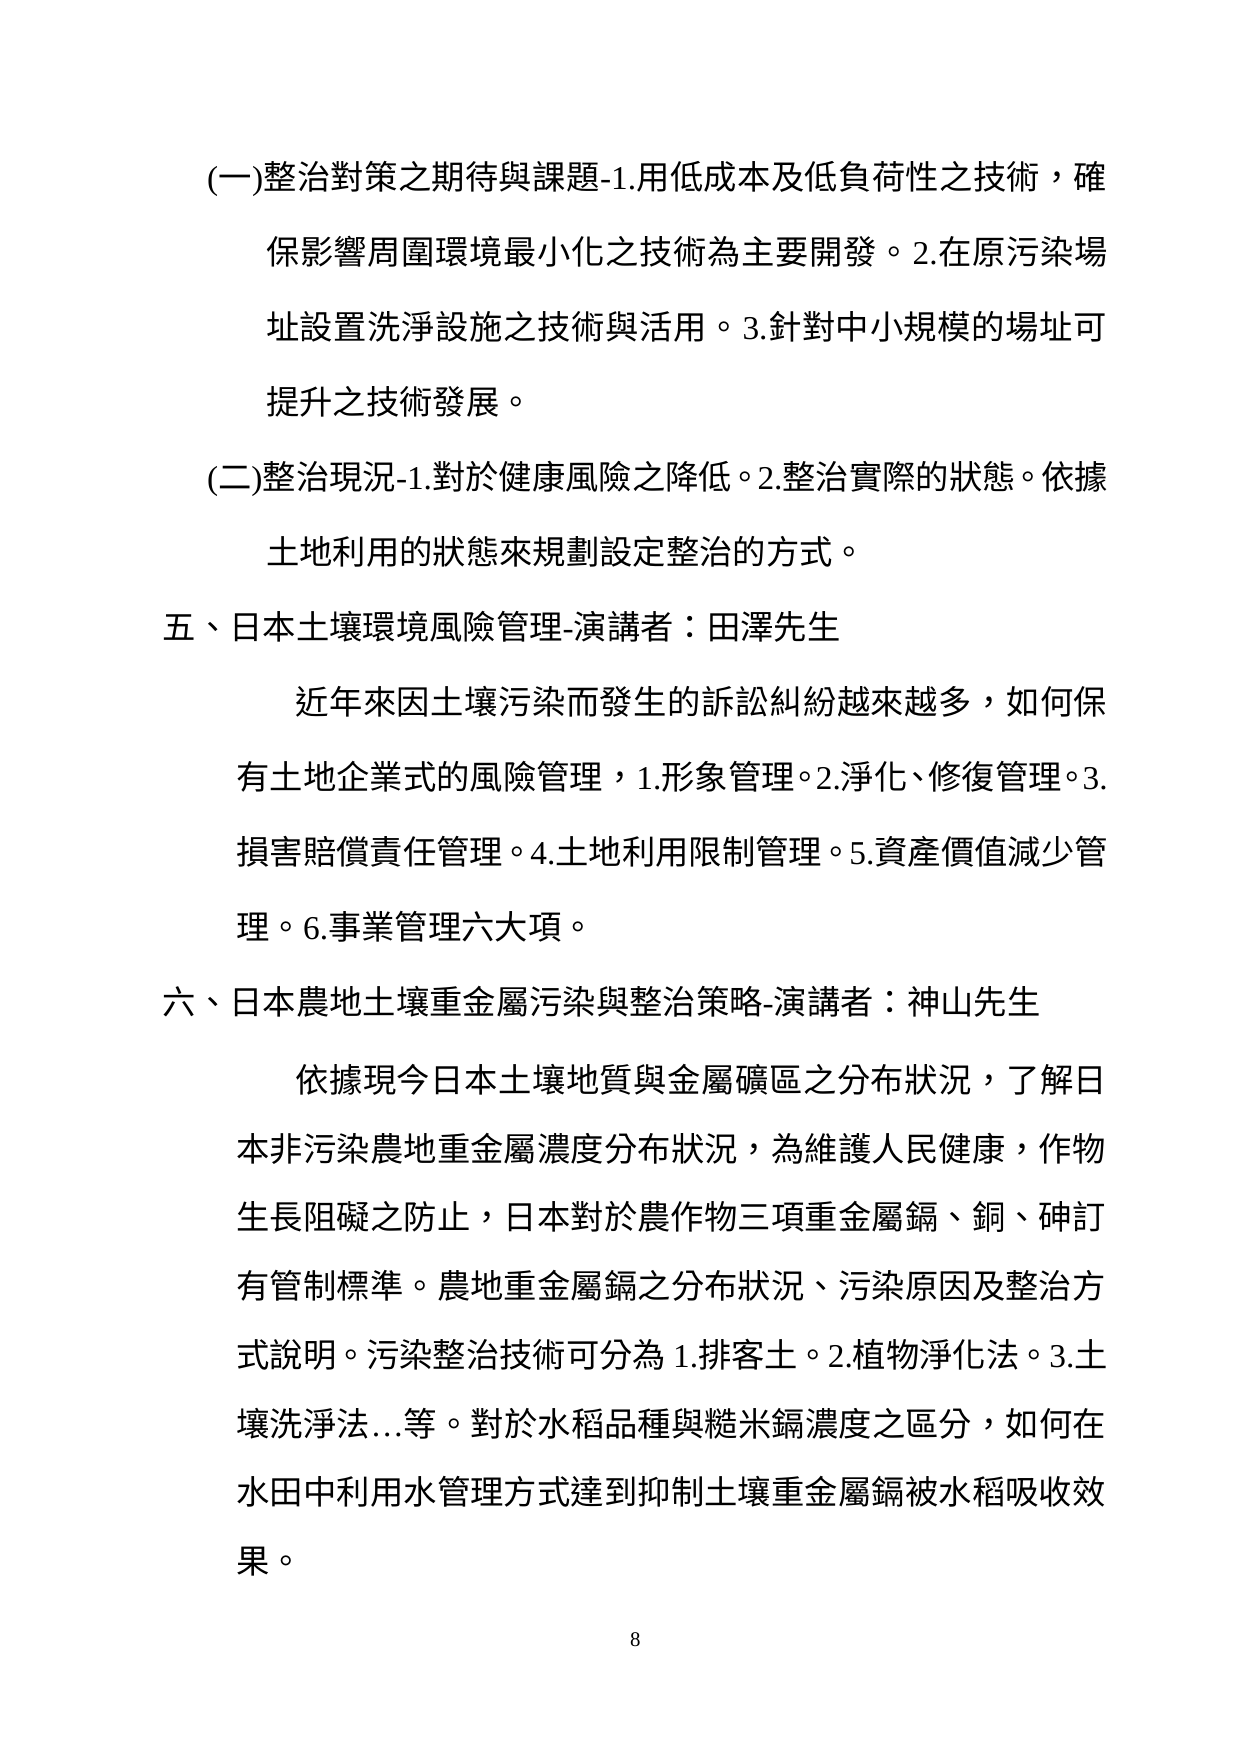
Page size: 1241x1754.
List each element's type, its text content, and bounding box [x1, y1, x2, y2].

text 五、日本土壤環境風險管理-演講者：田澤先生 [162, 587, 1107, 662]
text (一)整治對策之期待與課題-1.用低成本及低負荷性之技術，確保影響周圍環境最小化之技術為主要開發。2.在原污染場址設置洗淨設施之技術與活用。3.針對中小規模的場址可提升之技術發展。 [207, 137, 1107, 437]
text (二)整治現況-1.對於健康風險之降低。2.整治實際的狀態。依據土地利用的狀態來規劃設定整治的方式。 [207, 437, 1107, 587]
text 六、日本農地土壤重金屬污染與整治策略-演講者：神山先生 [162, 962, 1107, 1037]
text 依據現今日本土壤地質與金屬礦區之分布狀況，了解日本非污染農地重金屬濃度分布狀況，為維護人民健康，作物生長阻礙之防止，日本對於農作物三項重金屬鎘、銅、砷訂有管制標準。農地重金屬鎘之分布狀況、污染原因及整治方式說明。污染整治技術可分為1.排客土。2.植物淨化法。3.土壤洗淨法…等。對於水稻品種與糙米鎘濃度之區分，如何在水田中利用水管理方式達到抑制土壤重金屬鎘被水稻吸收效果。 [236, 1037, 1107, 1587]
text 近年來因土壤污染而發生的訴訟糾紛越來越多，如何保有土地企業式的風險管理，1.形象管理。2.淨化、修復管理。3.損害賠償責任管理。4.土地利用限制管理。5.資產價值減少管理。6.事業管理六大項。 [236, 662, 1107, 962]
